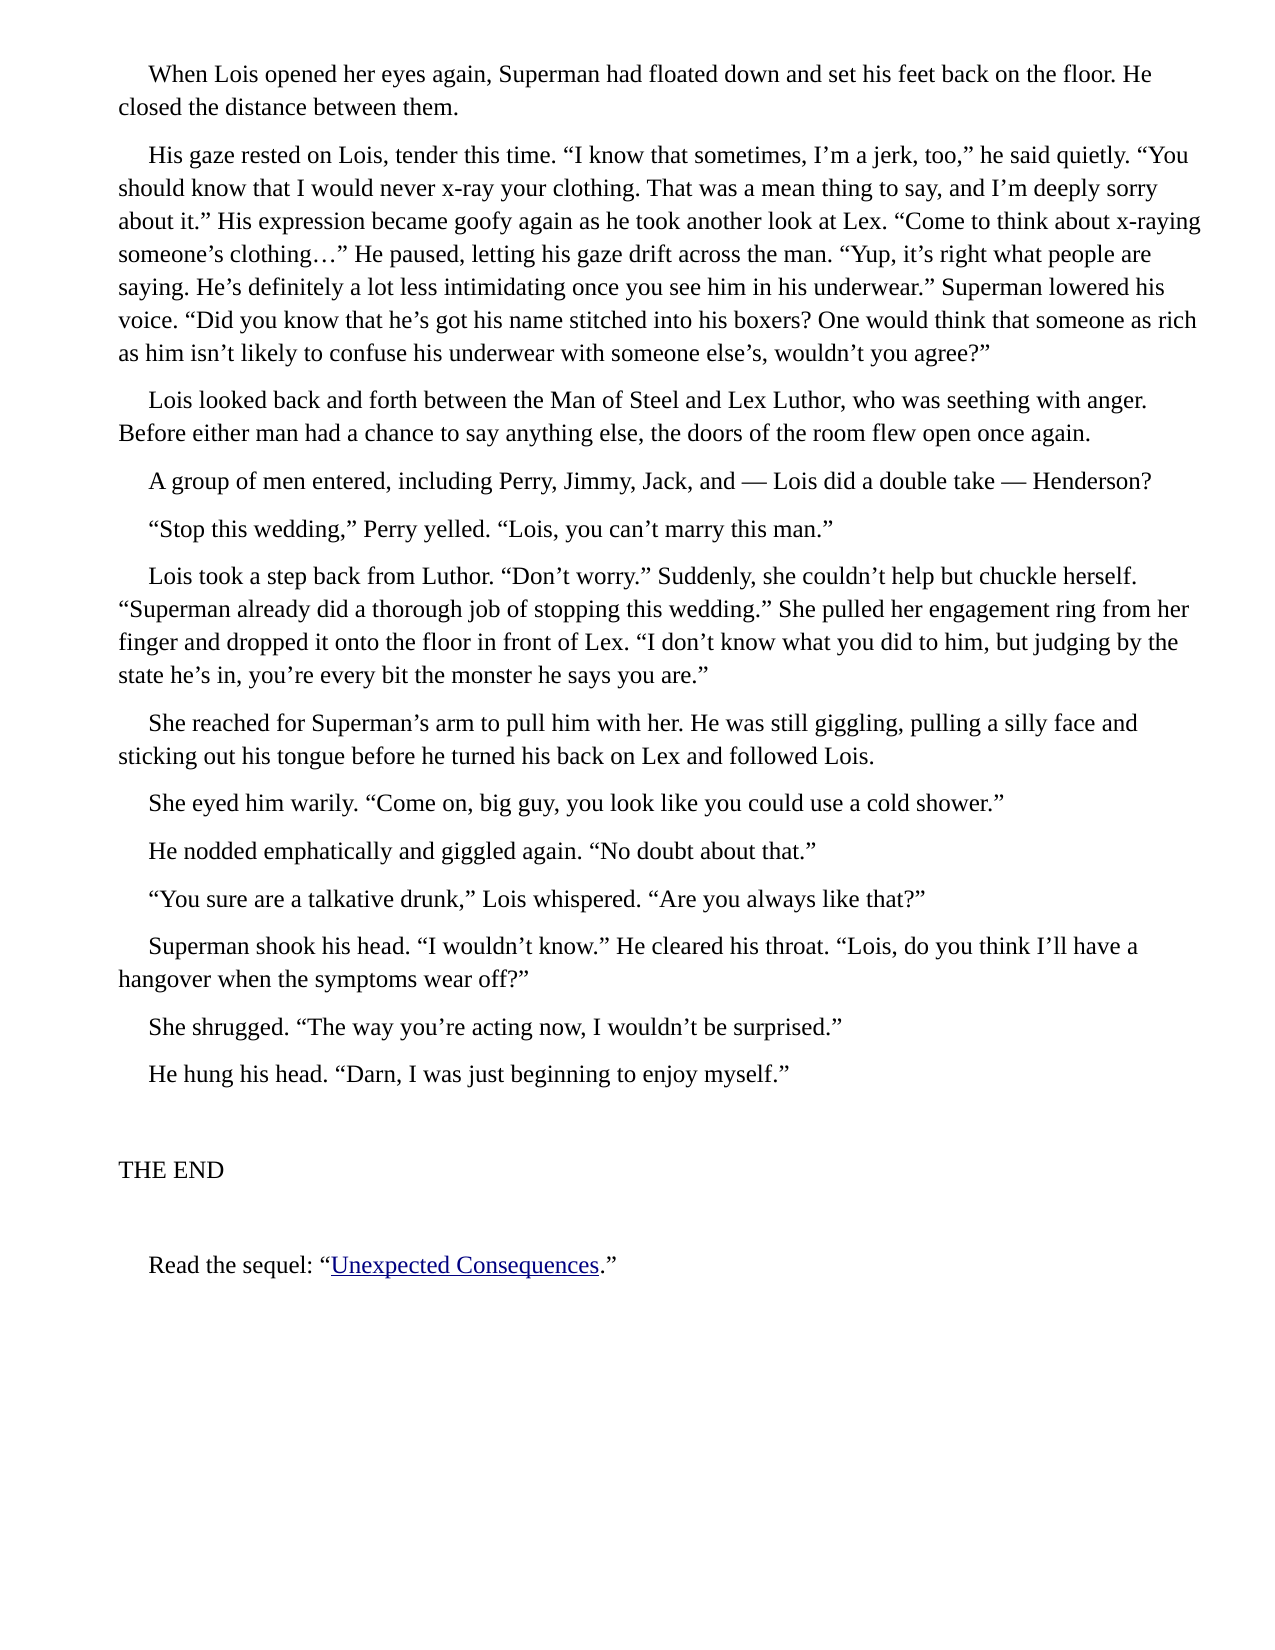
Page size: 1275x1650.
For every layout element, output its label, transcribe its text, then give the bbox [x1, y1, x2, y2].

text She eyed him warily. “Come on, big guy, you look like you could use a cold shower.” [118, 788, 1216, 817]
text She shrugged. “The way you’re acting now, I wouldn’t be surprised.” [118, 1012, 1216, 1041]
text His gaze rested on Lois, tender this time. “I know that sometimes, I’m a jerk, too,” he said quietly. “You should know that I would never x-ray your clothing. That was a mean thing to say, and I’m deeply sorry about it.” His expression became goofy again as he took another look at Lex. “Come to think about x-raying someone’s clothing…” He paused, letting his gaze drift across the man. “Yup, it’s right what people are saying. He’s definitely a lot less intimidating once you see him in his underwear.” Superman lowered his voice. “Did you know that he’s got his name stitched into his boxers? One would think that someone as rich as him isn’t likely to confuse his underwear with someone else’s, wouldn’t you agree?” [118, 140, 1216, 367]
text When Lois opened her eyes again, Superman had floated down and set his feet back on the floor. He closed the distance between them. [118, 59, 1216, 121]
text Lois took a step back from Luthor. “Don’t worry.” Suddenly, she couldn’t help but chuckle herself. “Superman already did a thorough job of stopping this wedding.” She pulled her engagement ring from her finger and dropped it onto the floor in front of Lex. “I don’t know what you did to him, but judging by the state he’s in, you’re every bit the monster he says you are.” [118, 561, 1216, 689]
text Read the sequel: “Unexpected Consequences.” [118, 1250, 1216, 1279]
text She reached for Superman’s arm to pull him with her. He was still giggling, pulling a silly face and sticking out his tongue before he turned his back on Lex and followed Lois. [118, 708, 1216, 770]
text “You sure are a talkative drunk,” Lois whispered. “Are you always like that?” [118, 884, 1216, 912]
text He nodded emphatically and giggled again. “No doubt about that.” [118, 836, 1216, 865]
text He hung his head. “Darn, I was just beginning to enjoy myself.” [118, 1059, 1216, 1088]
text A group of men entered, including Perry, Jimmy, Jack, and — Lois did a double take — Henderson? [118, 466, 1216, 495]
text THE END [118, 1155, 1216, 1183]
text Lois looked back and forth between the Man of Steel and Lex Luthor, who was seething with anger. Before either man had a chance to say anything else, the doors of the room flew open once again. [118, 385, 1216, 447]
text Superman shook his head. “I wouldn’t know.” He cleared his throat. “Lois, do you think I’ll have a hangover when the symptoms wear off?” [118, 931, 1216, 993]
text “Stop this wedding,” Perry yelled. “Lois, you can’t marry this man.” [118, 514, 1216, 542]
